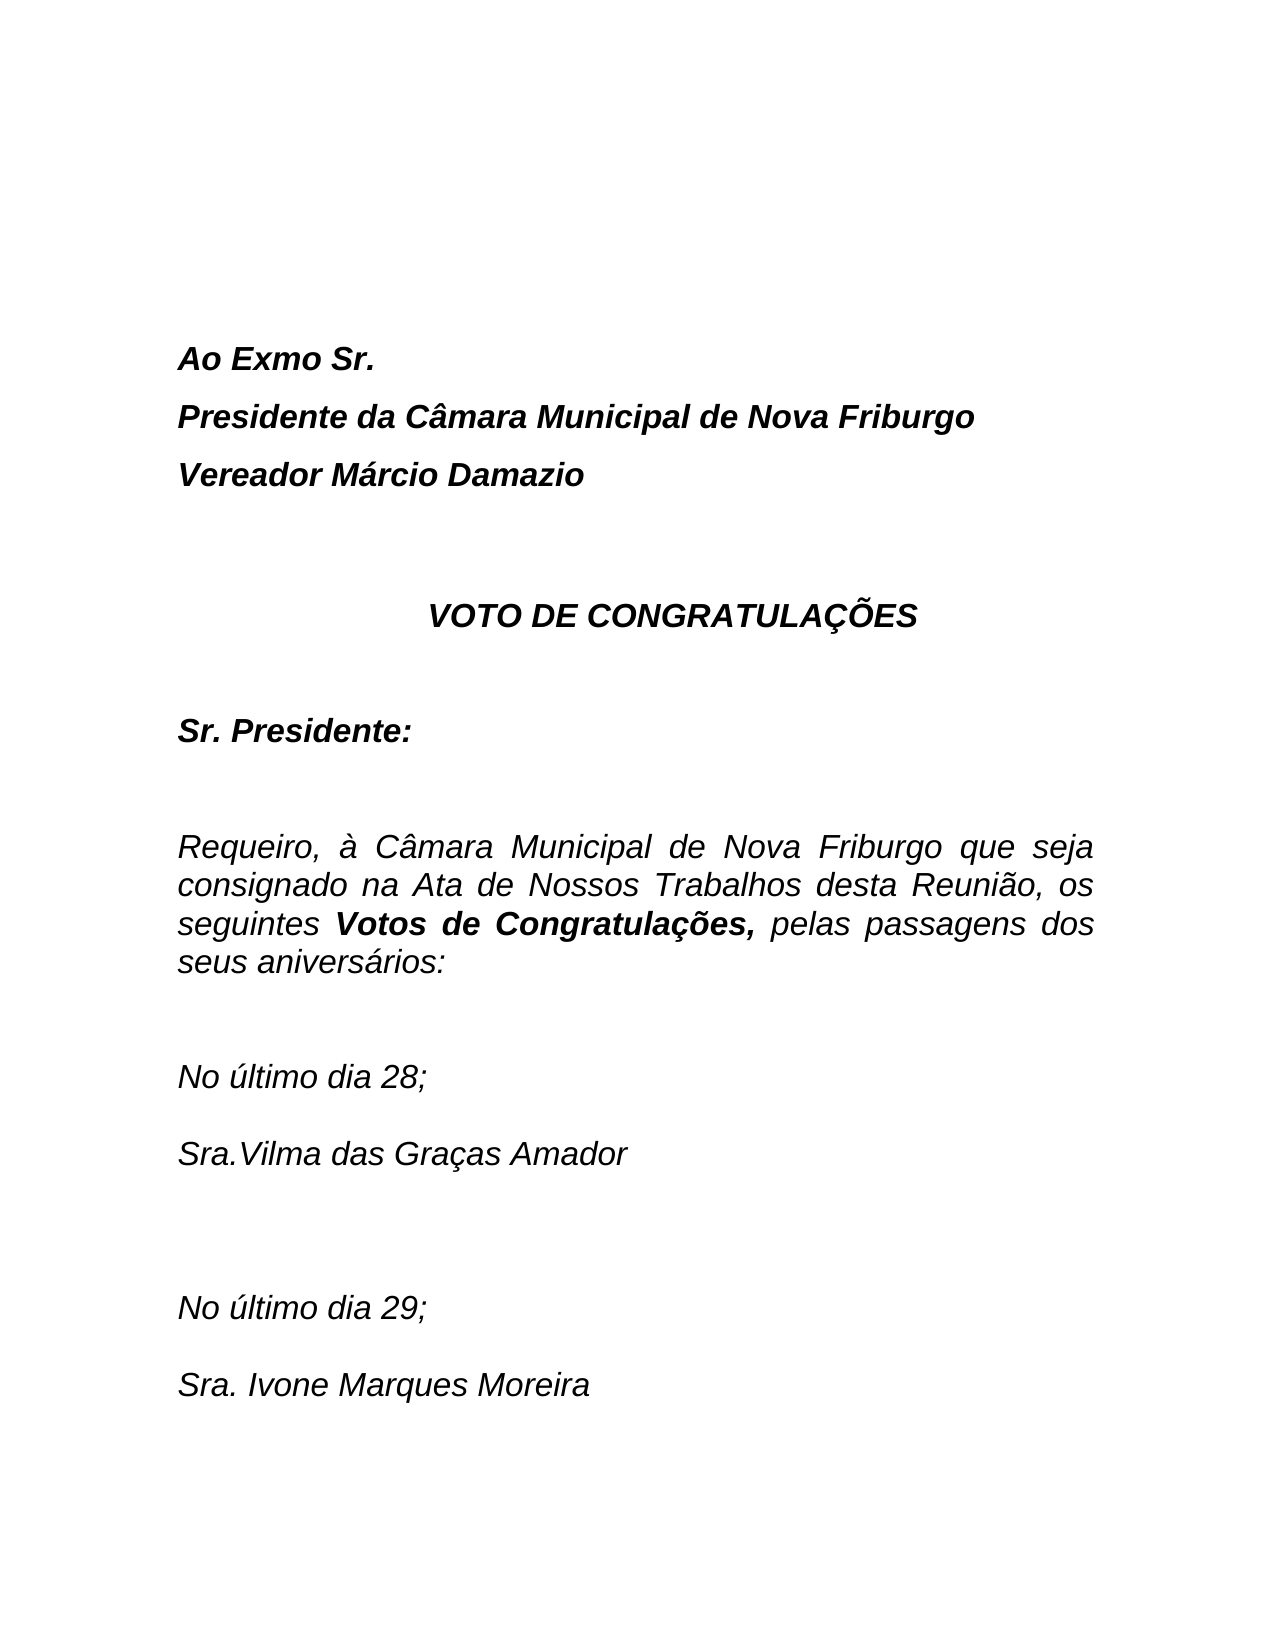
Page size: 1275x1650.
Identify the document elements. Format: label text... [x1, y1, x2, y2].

text No último dia 28; [177, 1057, 1098, 1096]
text Presidente da Câmara Municipal de Nova Friburgo [177, 397, 1098, 436]
text No último dia 29; [177, 1288, 1098, 1326]
text Vereador Márcio Damazio [177, 455, 1098, 493]
text Sr. Presidente: [177, 711, 1098, 750]
text Ao Exmo Sr. [177, 339, 1098, 378]
text Sra.Vilma das Graças Amador [177, 1134, 1098, 1173]
text Requeiro, à Câmara Municipal de Nova Friburgo que seja consignado na Ata de Nossos Trabalhos desta Reunião, os seguintes Votos de Congratulações, pelas passagens dos seus aniversários: [177, 827, 1098, 980]
text Sra. Ivone Marques Moreira [177, 1365, 1098, 1403]
subtitle VOTO DE CONGRATULAÇÕES [251, 596, 1098, 634]
